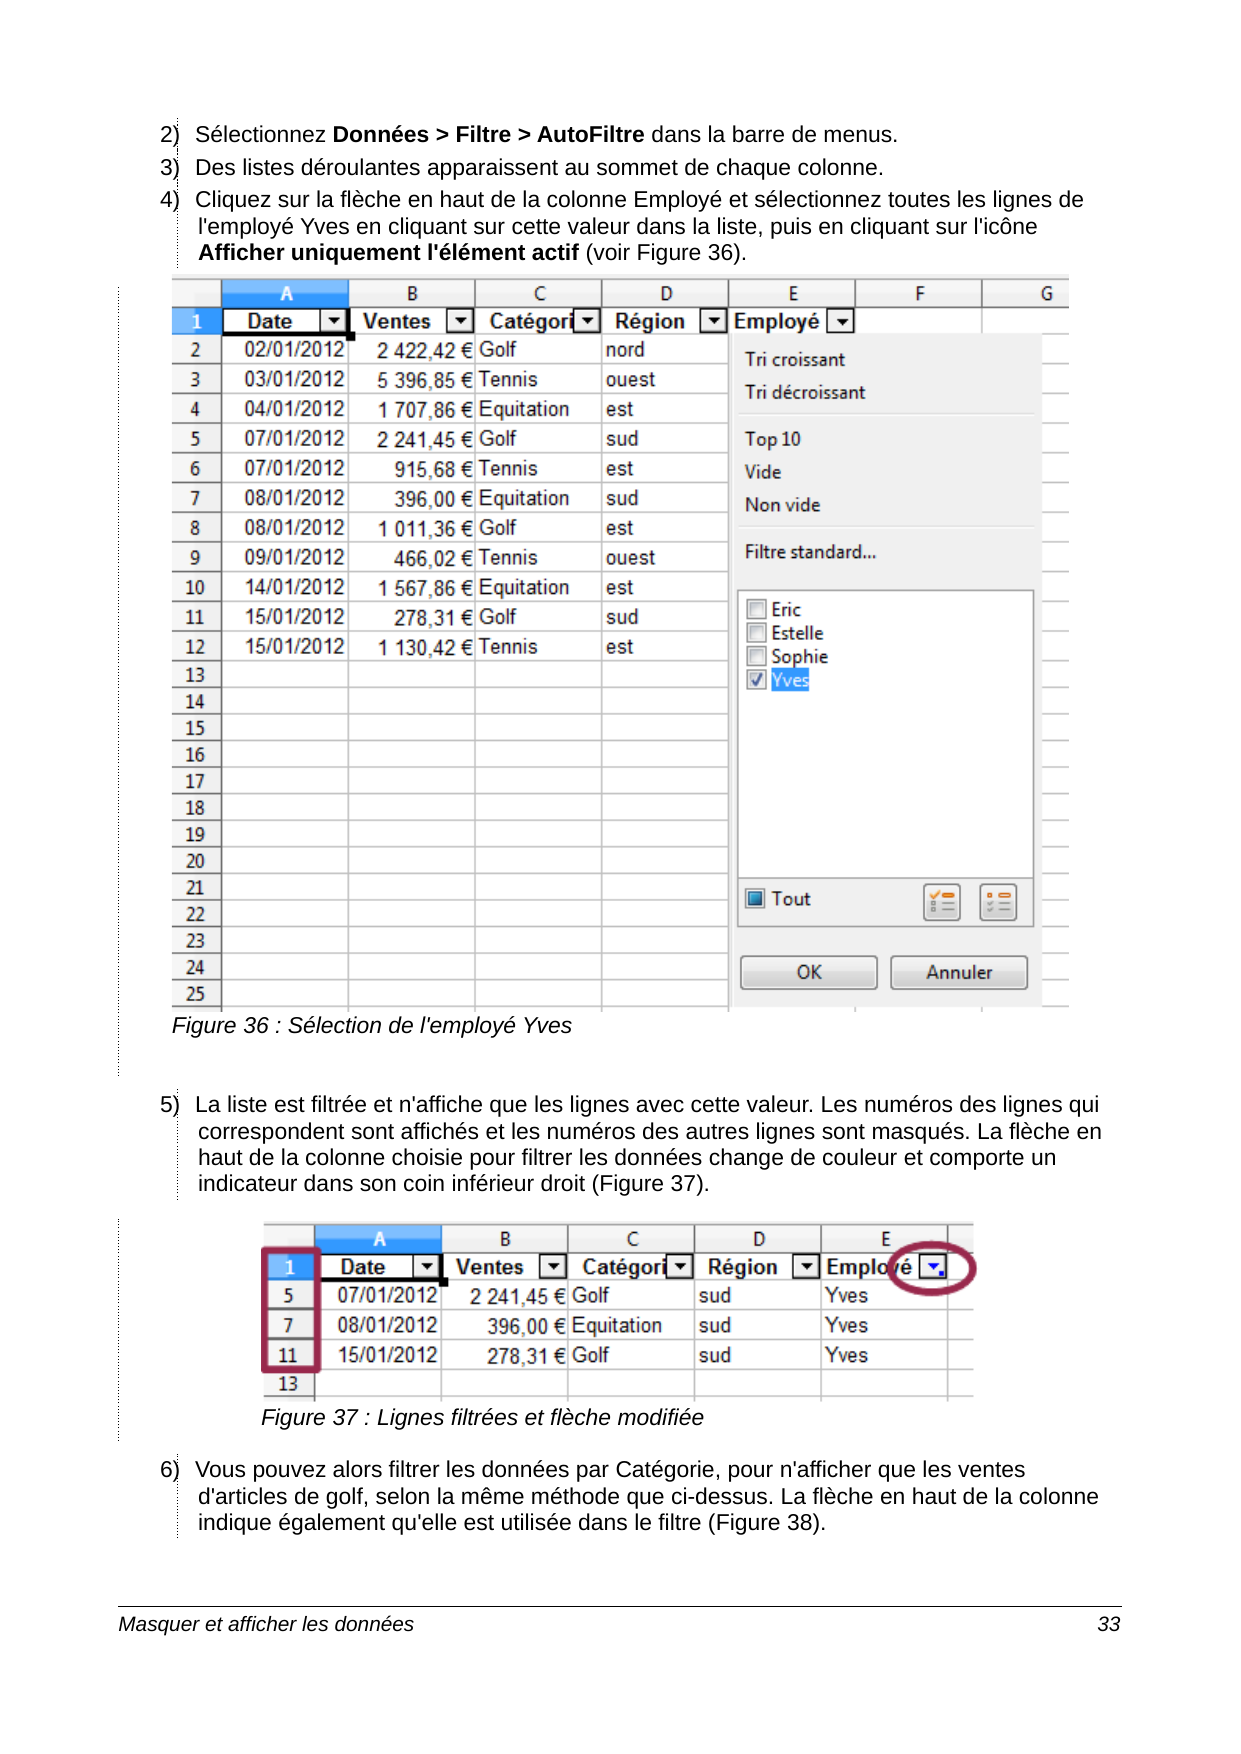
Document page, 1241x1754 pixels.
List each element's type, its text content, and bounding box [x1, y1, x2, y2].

list Vous pouvez alors filtrer les données par Catégorie, pour n'afficher que les ventes d'articles de golf, selon la même méthode que ci-dessus. La flèche en haut de la colonne indique également qu'elle est utilisée dans le filtre (Figure 38). [177, 1453, 1122, 1538]
text Figure 36 : Sélection de l'employé Yves [172, 1012, 1068, 1038]
list Sélectionnez Données > Filtre > AutoFiltre dans la barre de menus. [177, 118, 1122, 147]
list Des listes déroulantes apparaissent au sommet de chaque colonne. [177, 151, 1122, 180]
picture [171, 274, 1069, 1012]
list La liste est filtrée et n'affiche que les lignes avec cette valeur. Les numéros des lignes qui correspondent sont affichés et les numéros des autres lignes sont masqués. La flèche en haut de la colonne choisie pour filtrer les données change de couleur et comporte un indicateur dans son coin inférieur droit (Figure 37). [177, 1088, 1122, 1200]
list Cliquez sur la flèche en haut de la colonne Employé et sélectionnez toutes les lignes de l'employé Yves en cliquant sur cette valeur dans la liste, puis en cliquant sur l'icône Afficher uniquement l'élément actif (voir Figure 36). [177, 183, 1122, 268]
picture [261, 1221, 980, 1405]
text Figure 37 : Lignes filtrées et flèche modifiée [261, 1405, 979, 1431]
